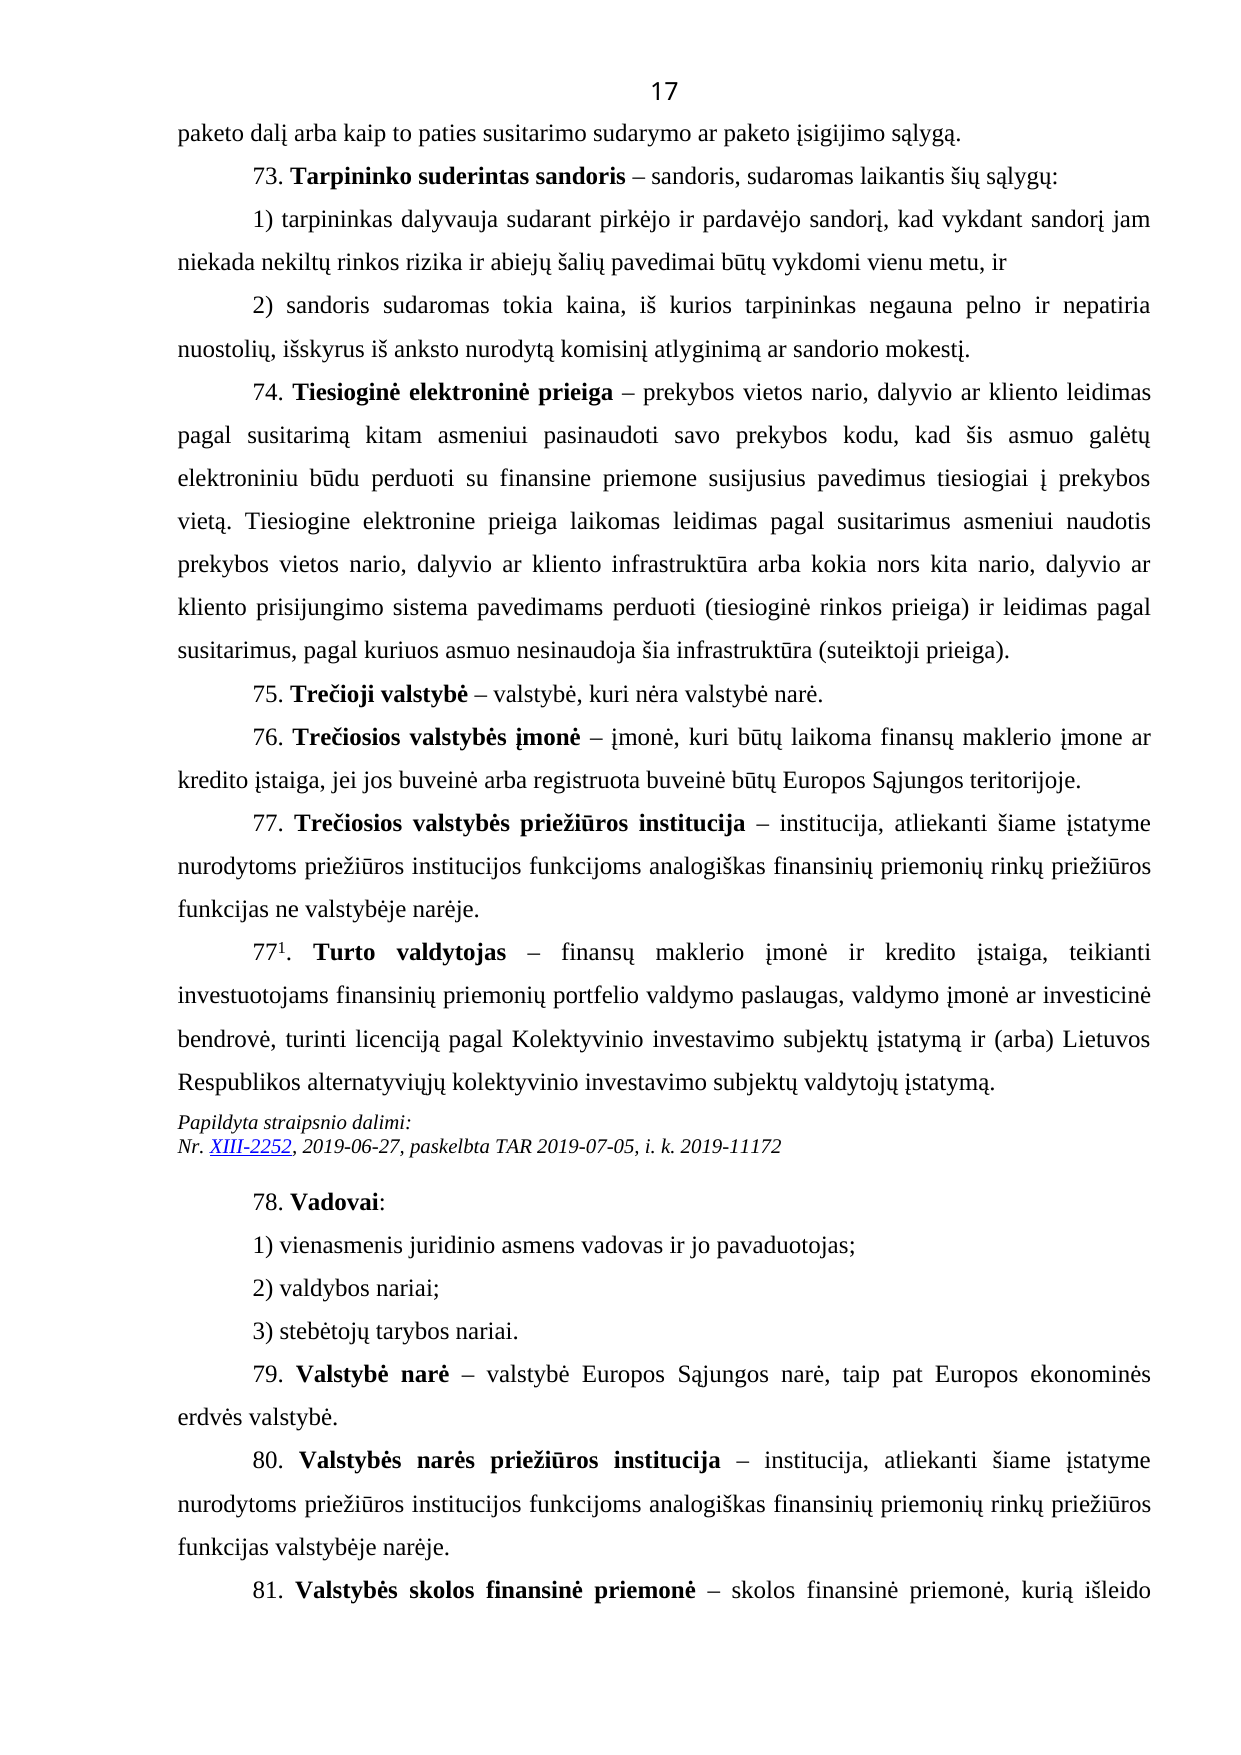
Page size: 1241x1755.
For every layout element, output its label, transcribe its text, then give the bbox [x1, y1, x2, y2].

text 77. Trečiosios valstybės priežiūros institucija – institucija, atliekanti šiame įstatyme nurodytoms priežiūros institucijos funkcijoms analogiškas finansinių priemonių rinkų priežiūros funkcijas ne valstybėje narėje. [177, 808, 1152, 923]
text 2) sandoris sudaromas tokia kaina, iš kurios tarpininkas negauna pelno ir nepatiria nuostolių, išskyrus iš anksto nurodytą komisinį atlyginimą ar sandorio mokestį. [177, 291, 1152, 362]
text 79. Valstybė narė – valstybė Europos Sąjungos narė, taip pat Europos ekonominės erdvės valstybė. [177, 1359, 1152, 1431]
text 3) stebėtojų tarybos nariai. [177, 1316, 1152, 1345]
text 81. Valstybės skolos finansinė priemonė – skolos finansinė priemonė, kurią išleido [177, 1575, 1152, 1604]
text 75. Trečioji valstybė – valstybė, kuri nėra valstybė narė. [177, 679, 1152, 707]
text Nr. XIII-2252, 2019-06-27, paskelbta TAR 2019-07-05, i. k. 2019-11172 [177, 1134, 1152, 1158]
text Papildyta straipsnio dalimi: [177, 1110, 1152, 1134]
text paketo dalį arba kaip to paties susitarimo sudarymo ar paketo įsigijimo sąlygą. [177, 118, 1152, 147]
text 74. Tiesioginė elektroninė prieiga – prekybos vietos nario, dalyvio ar kliento leidimas pagal susitarimą kitam asmeniui pasinaudoti savo prekybos kodu, kad šis asmuo galėtų elektroniniu būdu perduoti su finansine priemone susijusius pavedimus tiesiogiai į prekybos vietą. Tiesiogine elektronine prieiga laikomas leidimas pagal susitarimus asmeniui naudotis prekybos vietos nario, dalyvio ar kliento infrastruktūra arba kokia nors kita nario, dalyvio ar kliento prisijungimo sistema pavedimams perduoti (tiesioginė rinkos prieiga) ir leidimas pagal susitarimus, pagal kuriuos asmuo nesinaudoja šia infrastruktūra (suteiktoji prieiga). [177, 377, 1152, 664]
text 80. Valstybės narės priežiūros institucija – institucija, atliekanti šiame įstatyme nurodytoms priežiūros institucijos funkcijoms analogiškas finansinių priemonių rinkų priežiūros funkcijas valstybėje narėje. [177, 1446, 1152, 1561]
text 1) tarpininkas dalyvauja sudarant pirkėjo ir pardavėjo sandorį, kad vykdant sandorį jam niekada nekiltų rinkos rizika ir abiejų šalių pavedimai būtų vykdomi vienu metu, ir [177, 204, 1152, 276]
text 2) valdybos nariai; [177, 1273, 1152, 1302]
text 73. Tarpininko suderintas sandoris – sandoris, sudaromas laikantis šių sąlygų: [177, 161, 1152, 190]
text 1) vienasmenis juridinio asmens vadovas ir jo pavaduotojas; [177, 1230, 1152, 1259]
text 771. Turto valdytojas – finansų maklerio įmonė ir kredito įstaiga, teikianti investuotojams finansinių priemonių portfelio valdymo paslaugas, valdymo įmonė ar investicinė bendrovė, turinti licenciją pagal Kolektyvinio investavimo subjektų įstatymą ir (arba) Lietuvos Respublikos alternatyviųjų kolektyvinio investavimo subjektų valdytojų įstatymą. [177, 937, 1152, 1096]
text 78. Vadovai: [177, 1187, 1152, 1216]
text 76. Trečiosios valstybės įmonė – įmonė, kuri būtų laikoma finansų maklerio įmone ar kredito įstaiga, jei jos buveinė arba registruota buveinė būtų Europos Sąjungos teritorijoje. [177, 722, 1152, 794]
